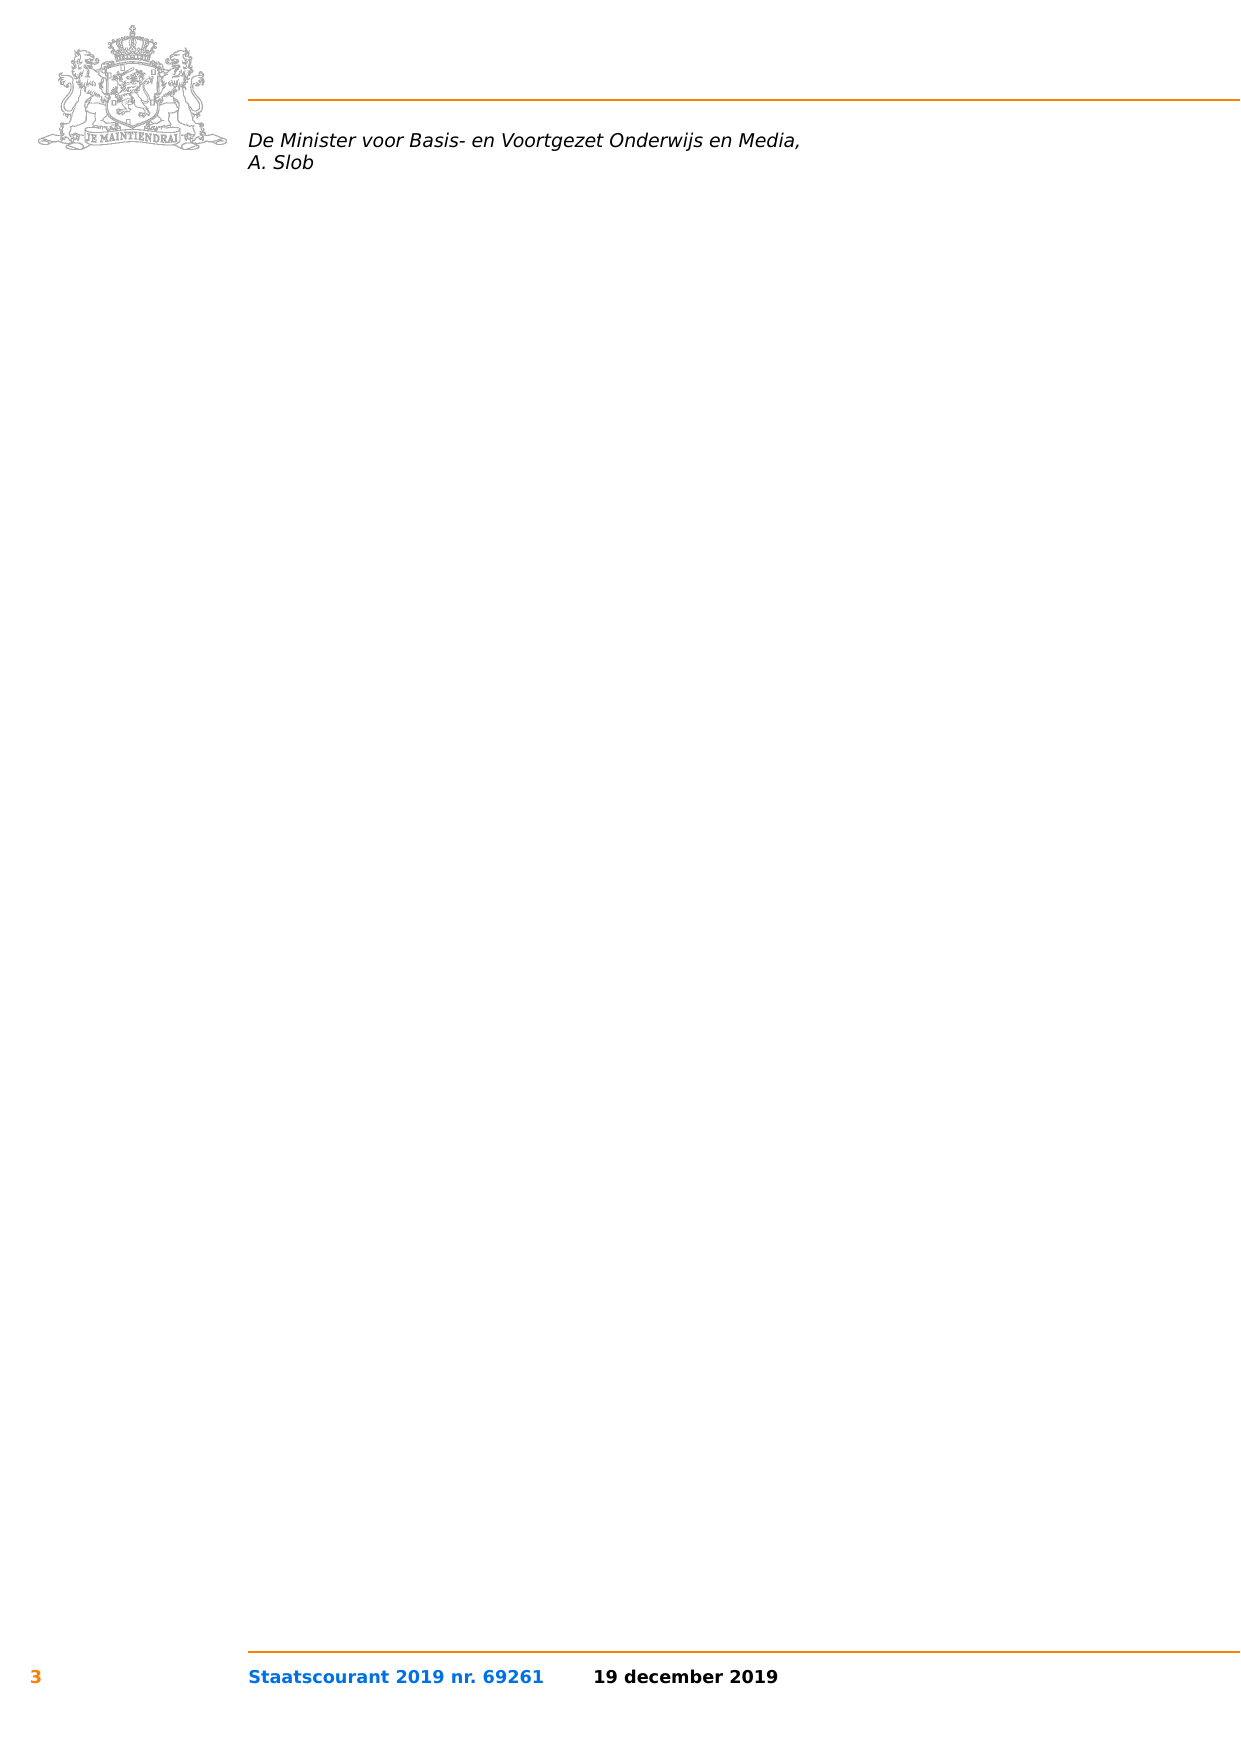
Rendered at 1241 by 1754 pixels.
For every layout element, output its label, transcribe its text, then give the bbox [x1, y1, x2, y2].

text De Minister voor Basis- en Voortgezet Onderwijs en Media, A. Slob [248, 130, 1163, 174]
picture [38, 25, 227, 150]
